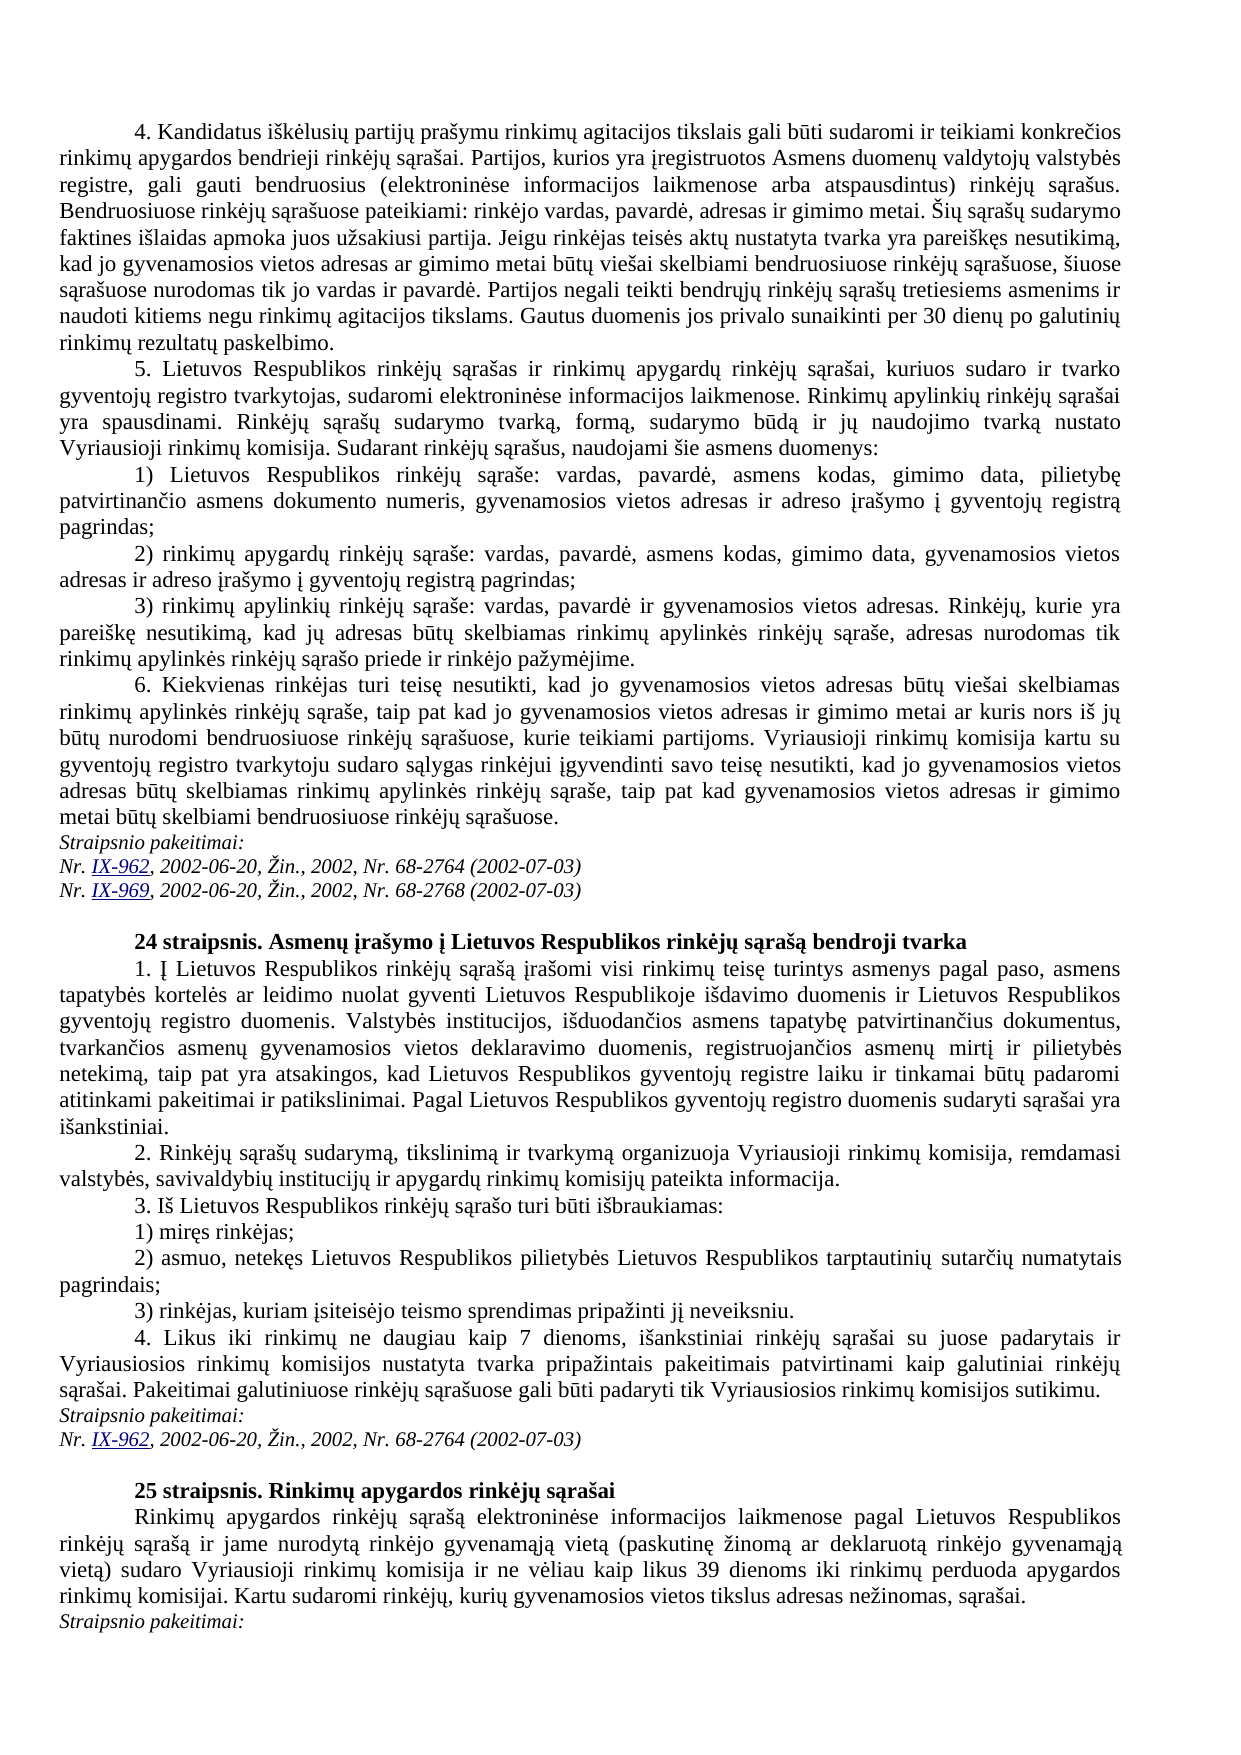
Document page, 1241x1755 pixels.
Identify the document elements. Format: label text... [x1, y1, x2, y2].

text 5. Lietuvos Respublikos rinkėjų sąrašas ir rinkimų apygardų rinkėjų sąrašai, kuriuos sudaro ir tvarko gyventojų registro tvarkytojas, sudaromi elektroninėse informacijos laikmenose. Rinkimų apylinkių rinkėjų sąrašai yra spausdinami. Rinkėjų sąrašų sudarymo tvarką, formą, sudarymo būdą ir jų naudojimo tvarką nustato Vyriausioji rinkimų komisija. Sudarant rinkėjų sąrašus, naudojami šie asmens duomenys: [59, 355, 1122, 461]
text 3) rinkėjas, kuriam įsiteisėjo teismo sprendimas pripažinti jį neveiksniu. [59, 1297, 1122, 1323]
text 2) asmuo, netekęs Lietuvos Respublikos pilietybės Lietuvos Respublikos tarptautinių sutarčių numatytais pagrindais; [59, 1244, 1122, 1297]
text 25 straipsnis. Rinkimų apygardos rinkėjų sąrašai [59, 1477, 1122, 1503]
text Nr. IX-962, 2002-06-20, Žin., 2002, Nr. 68-2764 (2002-07-03) [59, 1427, 1122, 1451]
text 3. Iš Lietuvos Respublikos rinkėjų sąrašo turi būti išbraukiamas: [59, 1192, 1122, 1218]
text 3) rinkimų apylinkių rinkėjų sąraše: vardas, pavardė ir gyvenamosios vietos adresas. Rinkėjų, kurie yra pareiškę nesutikimą, kad jų adresas būtų skelbiamas rinkimų apylinkės rinkėjų sąraše, adresas nurodomas tik rinkimų apylinkės rinkėjų sąrašo priede ir rinkėjo pažymėjime. [59, 592, 1122, 672]
text Straipsnio pakeitimai: [59, 830, 1122, 854]
text 1) miręs rinkėjas; [59, 1218, 1122, 1244]
text Nr. IX-962, 2002-06-20, Žin., 2002, Nr. 68-2764 (2002-07-03) [59, 854, 1122, 878]
text Straipsnio pakeitimai: [59, 1609, 1122, 1633]
text 6. Kiekvienas rinkėjas turi teisę nesutikti, kad jo gyvenamosios vietos adresas būtų viešai skelbiamas rinkimų apylinkės rinkėjų sąraše, taip pat kad jo gyvenamosios vietos adresas ir gimimo metai ar kuris nors iš jų būtų nurodomi bendruosiuose rinkėjų sąrašuose, kurie teikiami partijoms. Vyriausioji rinkimų komisija kartu su gyventojų registro tvarkytoju sudaro sąlygas rinkėjui įgyvendinti savo teisę nesutikti, kad jo gyvenamosios vietos adresas būtų skelbiamas rinkimų apylinkės rinkėjų sąraše, taip pat kad gyvenamosios vietos adresas ir gimimo metai būtų skelbiami bendruosiuose rinkėjų sąrašuose. [59, 672, 1122, 830]
text 4. Kandidatus iškėlusių partijų prašymu rinkimų agitacijos tikslais gali būti sudaromi ir teikiami konkrečios rinkimų apygardos bendrieji rinkėjų sąrašai. Partijos, kurios yra įregistruotos Asmens duomenų valdytojų valstybės registre, gali gauti bendruosius (elektroninėse informacijos laikmenose arba atspausdintus) rinkėjų sąrašus. Bendruosiuose rinkėjų sąrašuose pateikiami: rinkėjo vardas, pavardė, adresas ir gimimo metai. Šių sąrašų sudarymo faktines išlaidas apmoka juos užsakiusi partija. Jeigu rinkėjas teisės aktų nustatyta tvarka yra pareiškęs nesutikimą, kad jo gyvenamosios vietos adresas ar gimimo metai būtų viešai skelbiami bendruosiuose rinkėjų sąrašuose, šiuose sąrašuose nurodomas tik jo vardas ir pavardė. Partijos negali teikti bendrųjų rinkėjų sąrašų tretiesiems asmenims ir naudoti kitiems negu rinkimų agitacijos tikslams. Gautus duomenis jos privalo sunaikinti per 30 dienų po galutinių rinkimų rezultatų paskelbimo. [59, 118, 1122, 355]
text Straipsnio pakeitimai: [59, 1403, 1122, 1427]
text 1. Į Lietuvos Respublikos rinkėjų sąrašą įrašomi visi rinkimų teisę turintys asmenys pagal paso, asmens tapatybės kortelės ar leidimo nuolat gyventi Lietuvos Respublikoje išdavimo duomenis ir Lietuvos Respublikos gyventojų registro duomenis. Valstybės institucijos, išduodančios asmens tapatybę patvirtinančius dokumentus, tvarkančios asmenų gyvenamosios vietos deklaravimo duomenis, registruojančios asmenų mirtį ir pilietybės netekimą, taip pat yra atsakingos, kad Lietuvos Respublikos gyventojų registre laiku ir tinkamai būtų padaromi atitinkami pakeitimai ir patikslinimai. Pagal Lietuvos Respublikos gyventojų registro duomenis sudaryti sąrašai yra išankstiniai. [59, 954, 1122, 1139]
text 4. Likus iki rinkimų ne daugiau kaip 7 dienoms, išankstiniai rinkėjų sąrašai su juose padarytais ir Vyriausiosios rinkimų komisijos nustatyta tvarka pripažintais pakeitimais patvirtinami kaip galutiniai rinkėjų sąrašai. Pakeitimai galutiniuose rinkėjų sąrašuose gali būti padaryti tik Vyriausiosios rinkimų komisijos sutikimu. [59, 1323, 1122, 1403]
text 2) rinkimų apygardų rinkėjų sąraše: vardas, pavardė, asmens kodas, gimimo data, gyvenamosios vietos adresas ir adreso įrašymo į gyventojų registrą pagrindas; [59, 540, 1122, 592]
text Nr. IX-969, 2002-06-20, Žin., 2002, Nr. 68-2768 (2002-07-03) [59, 878, 1122, 902]
text 1) Lietuvos Respublikos rinkėjų sąraše: vardas, pavardė, asmens kodas, gimimo data, pilietybę patvirtinančio asmens dokumento numeris, gyvenamosios vietos adresas ir adreso įrašymo į gyventojų registrą pagrindas; [59, 461, 1122, 540]
text 2. Rinkėjų sąrašų sudarymą, tikslinimą ir tvarkymą organizuoja Vyriausioji rinkimų komisija, remdamasi valstybės, savivaldybių institucijų ir apygardų rinkimų komisijų pateikta informacija. [59, 1139, 1122, 1192]
text Rinkimų apygardos rinkėjų sąrašą elektroninėse informacijos laikmenose pagal Lietuvos Respublikos rinkėjų sąrašą ir jame nurodytą rinkėjo gyvenamąją vietą (paskutinę žinomą ar deklaruotą rinkėjo gyvenamąją vietą) sudaro Vyriausioji rinkimų komisija ir ne vėliau kaip likus 39 dienoms iki rinkimų perduoda apygardos rinkimų komisijai. Kartu sudaromi rinkėjų, kurių gyvenamosios vietos tikslus adresas nežinomas, sąrašai. [59, 1503, 1122, 1609]
text 24 straipsnis. Asmenų įrašymo į Lietuvos Respublikos rinkėjų sąrašą bendroji tvarka [134, 928, 1122, 954]
